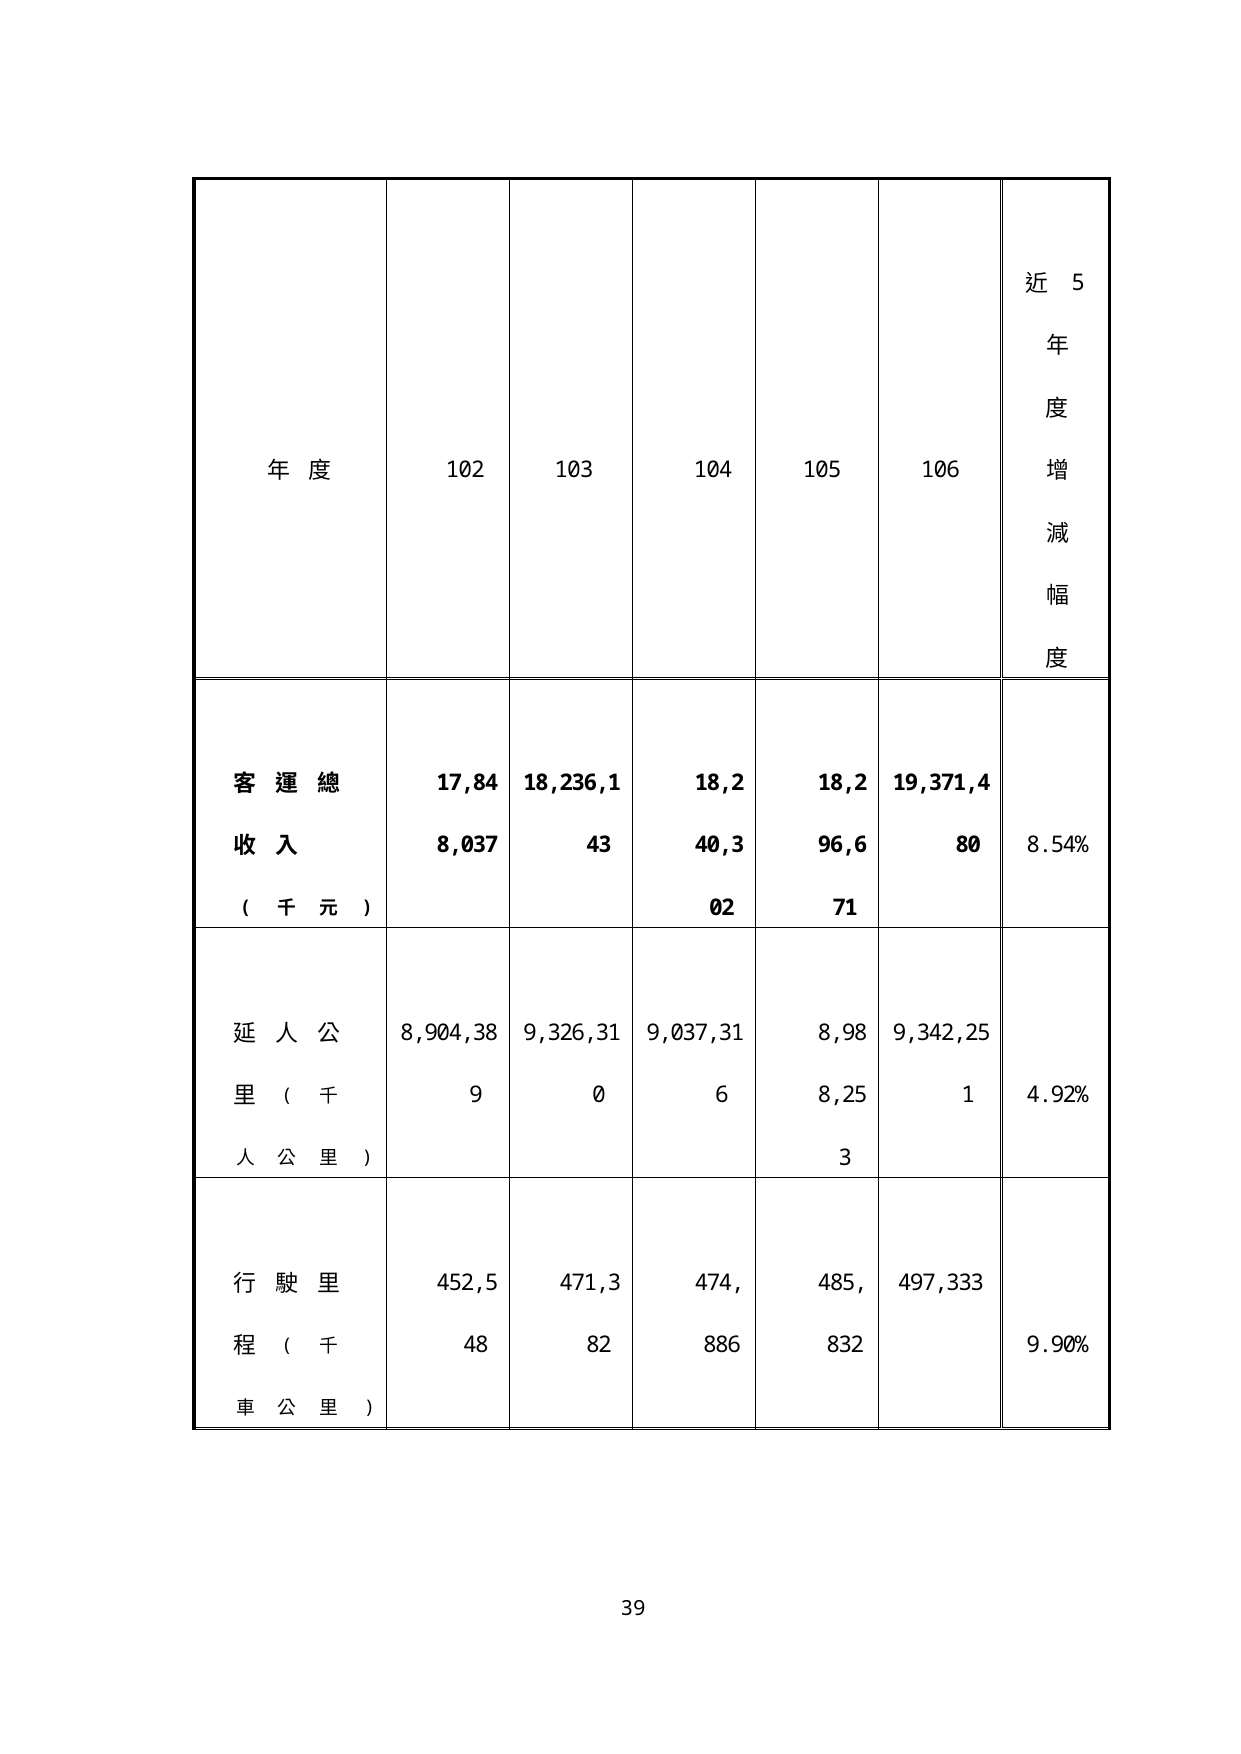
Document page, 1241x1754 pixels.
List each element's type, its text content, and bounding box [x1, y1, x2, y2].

table_cell 18,240,302 [633, 680, 755, 927]
table_cell 9,037,316 [633, 928, 755, 1177]
table_header 年度 [196, 180, 386, 677]
table_cell 9.90% [1003, 1178, 1108, 1427]
table_cell 18,296,671 [756, 680, 878, 927]
table_cell 452,548 [387, 1178, 509, 1427]
table_cell 485,832 [756, 1178, 878, 1427]
table_cell 474,886 [633, 1178, 755, 1427]
table_header 104 [633, 180, 755, 677]
table_cell 行駛里程(千車公里) [196, 1178, 386, 1427]
table_cell 8,904,389 [387, 928, 509, 1177]
table_cell 4.92% [1003, 928, 1108, 1177]
table_cell 497,333 [879, 1178, 1000, 1427]
table_cell 17,848,037 [387, 680, 509, 927]
table_cell 9,326,310 [510, 928, 632, 1177]
table_cell 客運總收入(千元) [196, 680, 386, 927]
table_cell 8,988,253 [756, 928, 878, 1177]
table_cell 8.54% [1003, 680, 1108, 927]
table_cell 471,382 [510, 1178, 632, 1427]
table_cell 9,342,251 [879, 928, 1000, 1177]
table_header 102 [387, 180, 509, 677]
table_header 105 [756, 180, 878, 677]
table_header 103 [510, 180, 632, 677]
table_header 近5年度 增減幅度 [1003, 180, 1108, 677]
table_cell 19,371,480 [879, 680, 1000, 927]
table_cell 18,236,143 [510, 680, 632, 927]
table_header 106 [879, 180, 1000, 677]
table_cell 延人公里(千人公里) [196, 928, 386, 1177]
